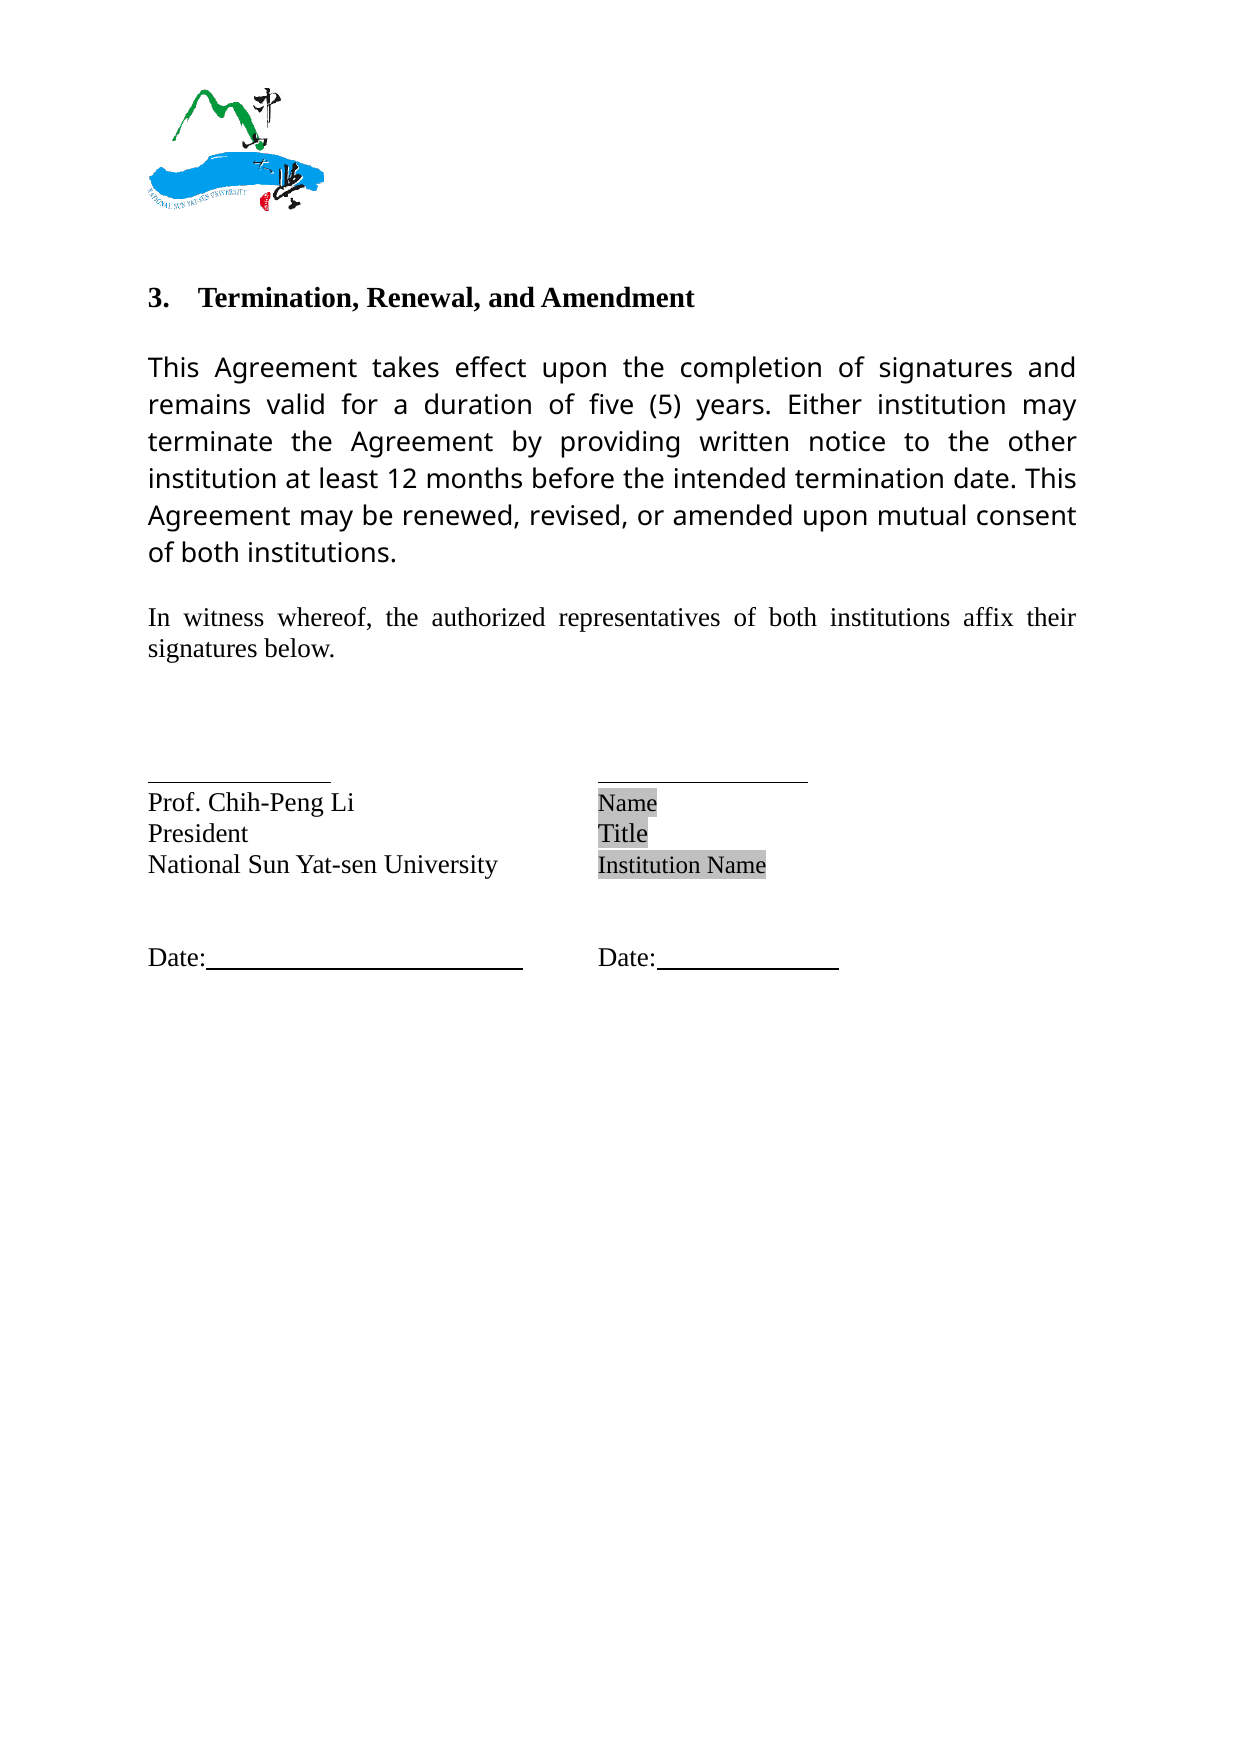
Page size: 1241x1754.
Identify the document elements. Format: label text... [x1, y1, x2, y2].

list Termination, Renewal, and Amendment [148, 255, 1078, 318]
text Date: Date: [148, 941, 1078, 972]
text Prof. Chih-Peng Li Name [148, 786, 1078, 817]
text This Agreement takes effect upon the completion of signatures and remains valid for a duration of five (5) years. Either institution may terminate the Agreement by providing written notice to the other institution at least 12 months before the intended termination date. This Agreement may be renewed, revised, or amended upon mutual consent of both institutions. [148, 349, 1078, 570]
text President Title [148, 817, 1078, 848]
text In witness whereof, the authorized representatives of both institutions affix their signatures below. [148, 601, 1078, 663]
text National Sun Yat-sen University Institution Name [148, 848, 1078, 879]
